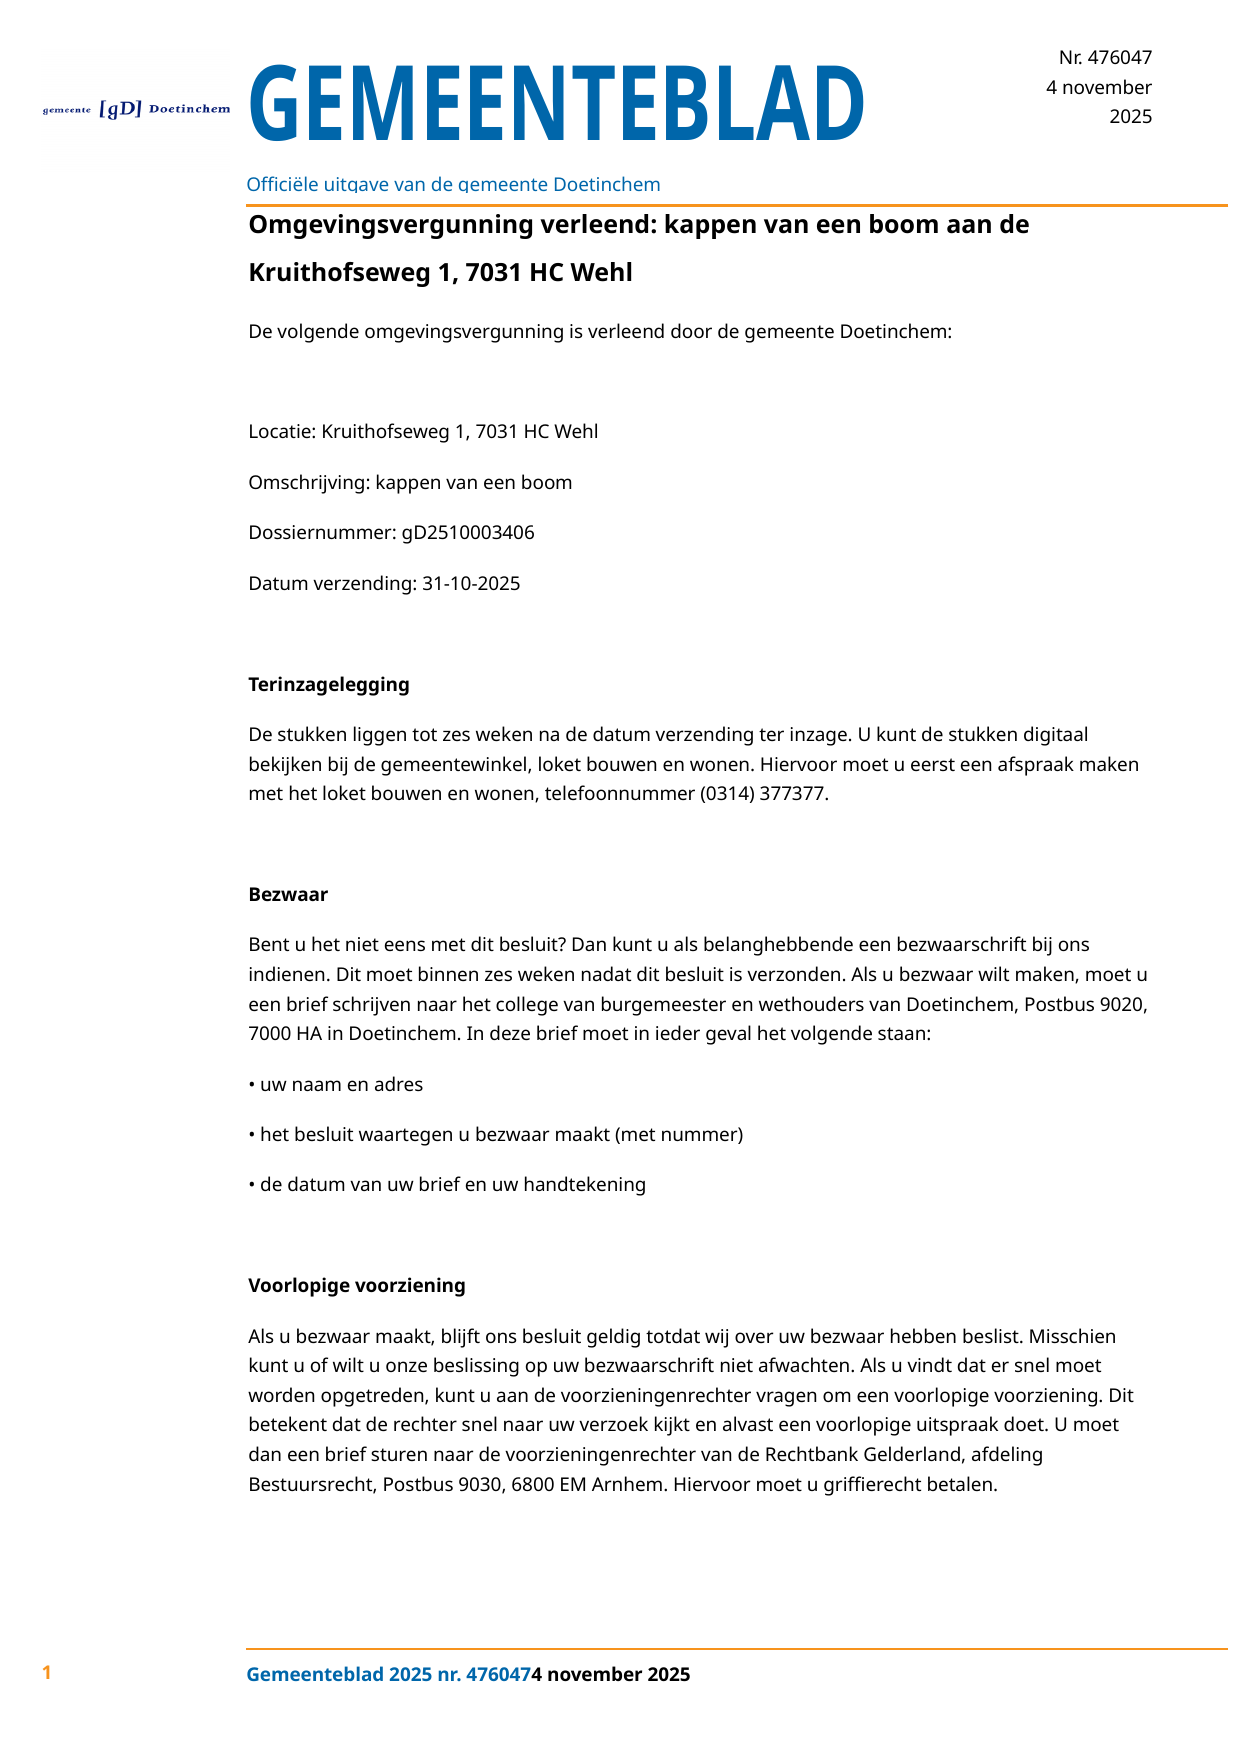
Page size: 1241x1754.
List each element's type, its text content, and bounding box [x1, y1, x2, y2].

text Voorlopige voorziening [248, 1272, 1152, 1298]
text Bezwaar [248, 881, 1152, 907]
text De stukken liggen tot zes weken na de datum verzending ter inzage. U kunt de stukken digitaal bekijken bij de gemeentewinkel, loket bouwen en wonen. Hiervoor moet u eerst een afspraak maken met het loket bouwen en wonen, telefoonnummer (0314) 377377. [248, 721, 1152, 806]
text De volgende omgevingsvergunning is verleend door de gemeente Doetinchem: [248, 318, 1152, 344]
text Dossiernummer: gD2510003406 [248, 519, 1152, 545]
text Terinzagelegging [248, 671, 1152, 697]
text • uw naam en adres [248, 1071, 1152, 1097]
text Bent u het niet eens met dit besluit? Dan kunt u als belanghebbende een bezwaarschrift bij ons indienen. Dit moet binnen zes weken nadat dit besluit is verzonden. Als u bezwaar wilt maken, moet u een brief schrijven naar het college van burgemeester en wethouders van Doetinchem, Postbus 9020, 7000 HA in Doetinchem. In deze brief moet in ieder geval het volgende staan: [248, 932, 1152, 1046]
text • het besluit waartegen u bezwaar maakt (met nummer) [248, 1121, 1152, 1147]
picture [41, 47, 231, 172]
text Datum verzending: 31-10-2025 [248, 570, 1152, 596]
text Omgevingsvergunning verleend: kappen van een boom aan de Kruithofseweg 1, 7031 HC Wehl [248, 207, 1152, 288]
text Als u bezwaar maakt, blijft ons besluit geldig totdat wij over uw bezwaar hebben beslist. Misschien kunt u of wilt u onze beslissing op uw bezwaarschrift niet afwachten. Als u vindt dat er snel moet worden opgetreden, kunt u aan de voorzieningenrechter vragen om een voorlopige voorziening. Dit betekent dat de rechter snel naar uw verzoek kijkt en alvast een voorlopige uitspraak doet. U moet dan een brief sturen naar de voorzieningenrechter van de Rechtbank Gelderland, afdeling Bestuursrecht, Postbus 9030, 6800 EM Arnhem. Hiervoor moet u griffierecht betalen. [248, 1323, 1152, 1497]
text Omschrijving: kappen van een boom [248, 469, 1152, 495]
text • de datum van uw brief en uw handtekening [248, 1172, 1152, 1197]
text Locatie: Kruithofseweg 1, 7031 HC Wehl [248, 419, 1152, 444]
